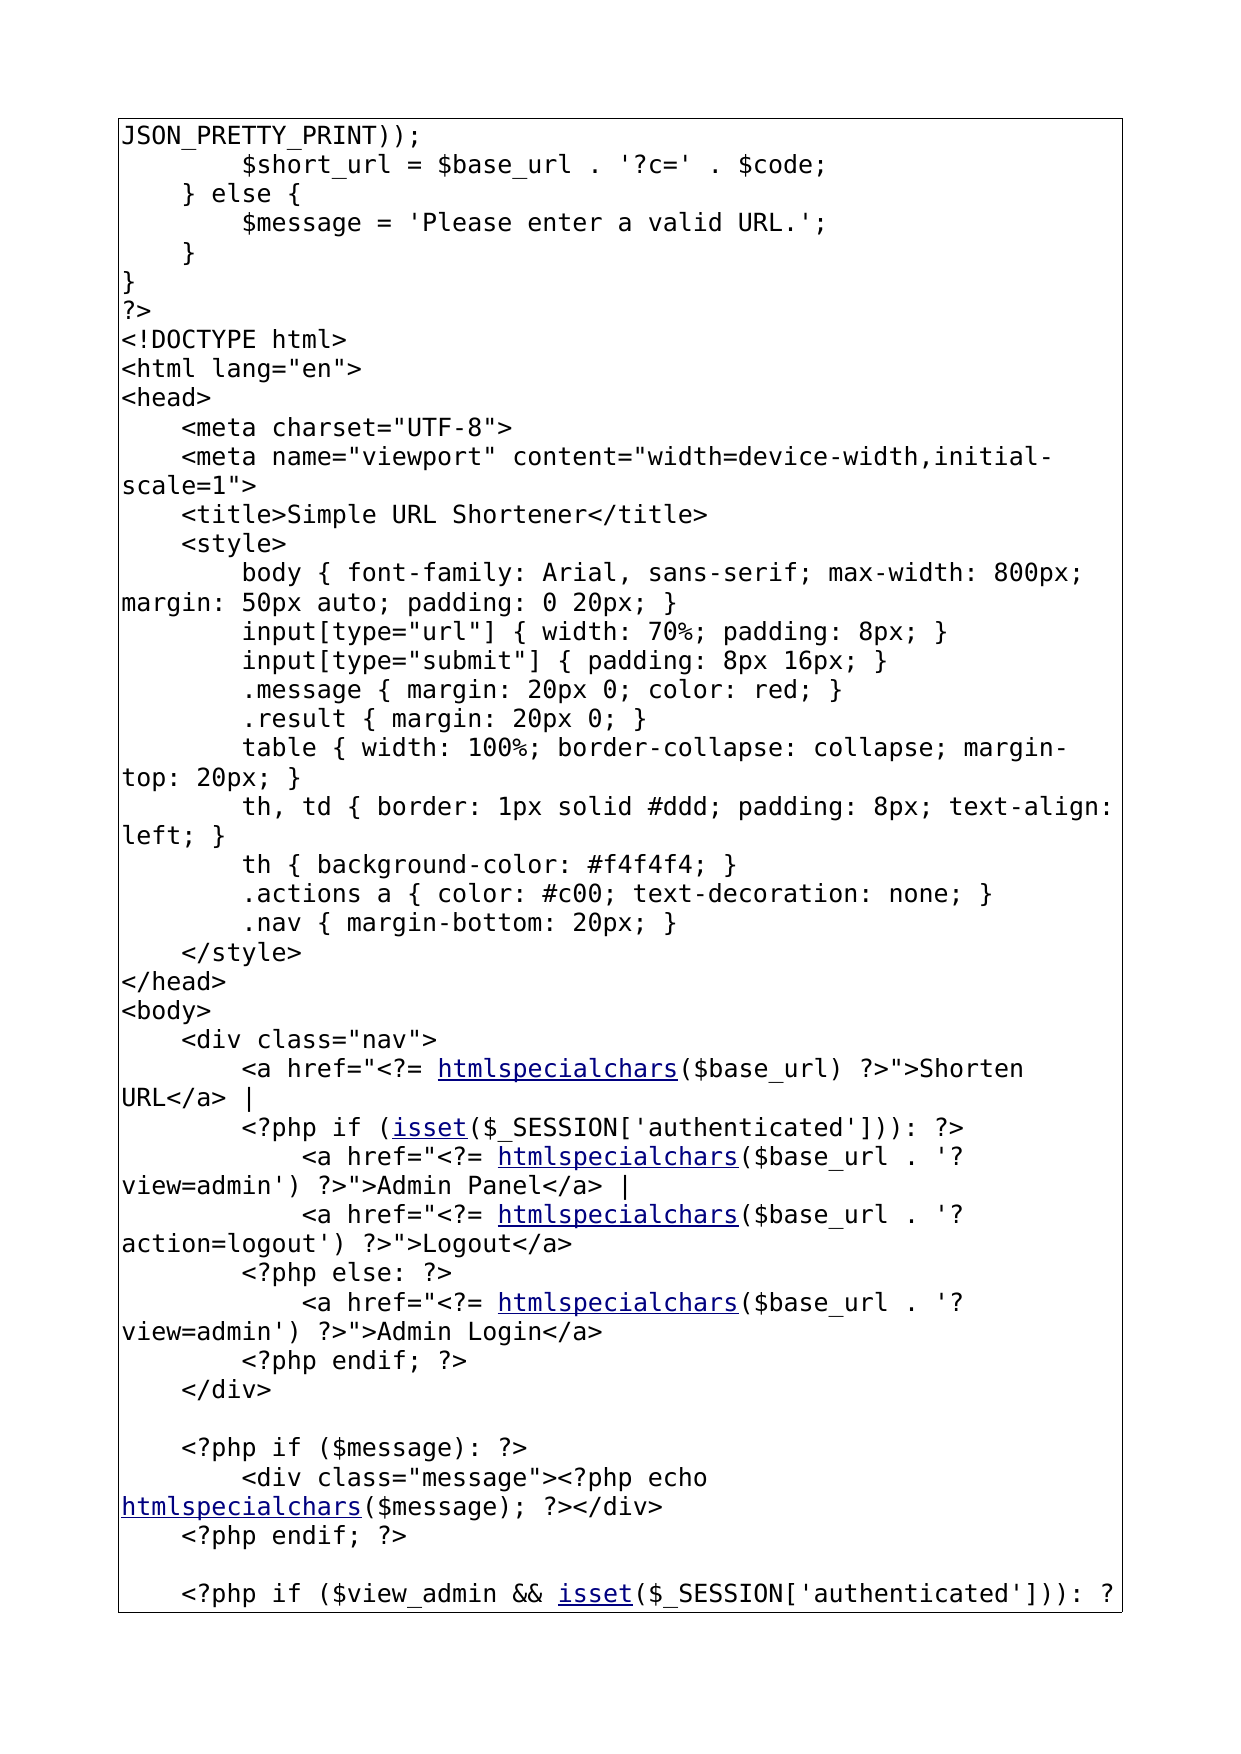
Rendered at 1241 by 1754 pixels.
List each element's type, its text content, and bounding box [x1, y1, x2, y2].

table_header JSON_PRETTY_PRINT)); $short_url = $base_url . '?c=' . $code; } else { $message = 'Please enter a valid URL.'; } } ?> <!DOCTYPE html> <html lang="en"> <head> <meta charset="UTF-8"> <meta name="viewport" content="width=device-width,initial-scale=1"> <title>Simple URL Shortener</title> <style> body { font-family: Arial, sans-serif; max-width: 800px; margin: 50px auto; padding: 0 20px; } input[type="url"] { width: 70%; padding: 8px; } input[type="submit"] { padding: 8px 16px; } .message { margin: 20px 0; color: red; } .result { margin: 20px 0; } table { width: 100%; border-collapse: collapse; margin-top: 20px; } th, td { border: 1px solid #ddd; padding: 8px; text-align: left; } th { background-color: #f4f4f4; } .actions a { color: #c00; text-decoration: none; } .nav { margin-bottom: 20px; } </style> </head> <body> <div class="nav"> <a href="<?= htmlspecialchars($base_url) ?>">Shorten URL</a> | <?php if (isset($_SESSION['authenticated'])): ?> <a href="<?= htmlspecialchars($base_url . '?view=admin') ?>">Admin Panel</a> | <a href="<?= htmlspecialchars($base_url . '?action=logout') ?>">Logout</a> <?php else: ?> <a href="<?= htmlspecialchars($base_url . '?view=admin') ?>">Admin Login</a> <?php endif; ?> </div> <?php if ($message): ?> <div class="message"><?php echo htmlspecialchars($message); ?></div> <?php endif; ?> <?php if ($view_admin && isset($_SESSION['authenticated'])): ? [119, 119, 1122, 1612]
